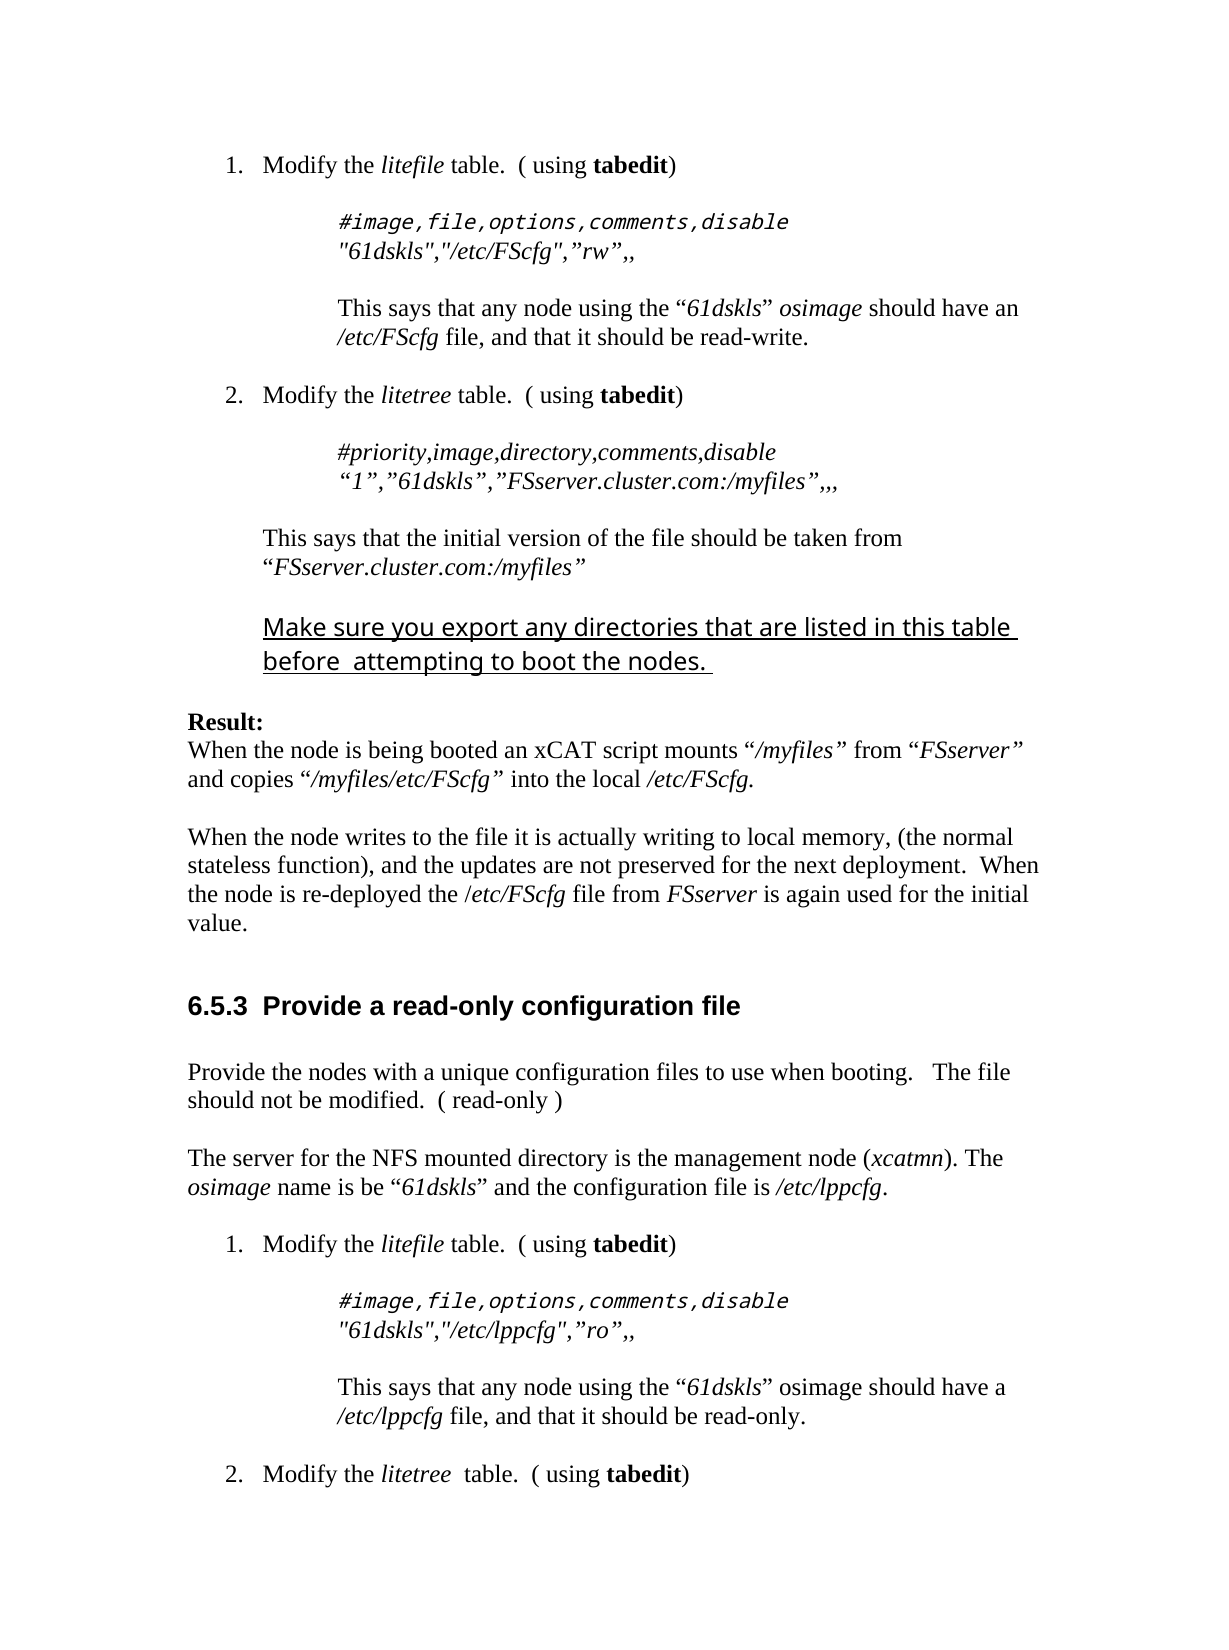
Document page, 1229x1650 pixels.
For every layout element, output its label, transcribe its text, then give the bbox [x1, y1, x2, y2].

list When the node is being booted an xCAT script mounts “/myfiles” from “FSserver” and copies “/myfiles/etc/FScfg” into the local /etc/FScfg. [150, 735, 1041, 793]
text This says that the initial version of the file should be taken from “FSserver.cluster.com:/myfiles” [262, 523, 1041, 581]
text Make sure you export any directories that are listed in this table before attempting to boot the nodes. [262, 610, 1041, 678]
list Modify the litefile table. ( using tabedit) [225, 150, 1041, 179]
list This says that any node using the “61dskls” osimage should have an /etc/FScfg file, and that it should be read-write. [300, 293, 1041, 351]
list Modify the litetree table. ( using tabedit) [225, 380, 1041, 408]
text Provide the nodes with a unique configuration files to use when booting. The file should not be modified. ( read-only ) [187, 1057, 1041, 1114]
text The server for the NFS mounted directory is the management node (xcatmn). The osimage name is be “61dskls” and the configuration file is /etc/lppcfg. [187, 1143, 1041, 1200]
list #priority,image,directory,comments,disable [225, 437, 1041, 466]
list #image,file,options,comments,disable [225, 1287, 1041, 1315]
list Result: [150, 707, 1041, 735]
list “1”,”61dskls”,”FSserver.cluster.com:/myfiles”,,, [300, 466, 1041, 495]
subtitle Provide a read-only configuration file [187, 990, 1041, 1022]
list Modify the litefile table. ( using tabedit) [225, 1229, 1041, 1258]
text When the node writes to the file it is actually writing to local memory, (the normal stateless function), and the updates are not preserved for the next deployment. When the node is re-deployed the /etc/FScfg file from FSserver is again used for the initial value. [187, 822, 1041, 937]
list "61dskls","/etc/FScfg",”rw”,, [225, 236, 1041, 265]
list Modify the litetree table. ( using tabedit) [225, 1459, 1041, 1487]
list This says that any node using the “61dskls” osimage should have a /etc/lppcfg file, and that it should be read-only. [300, 1372, 1041, 1430]
list "61dskls","/etc/lppcfg",”ro”,, [225, 1315, 1041, 1344]
list #image,file,options,comments,disable [225, 207, 1041, 236]
